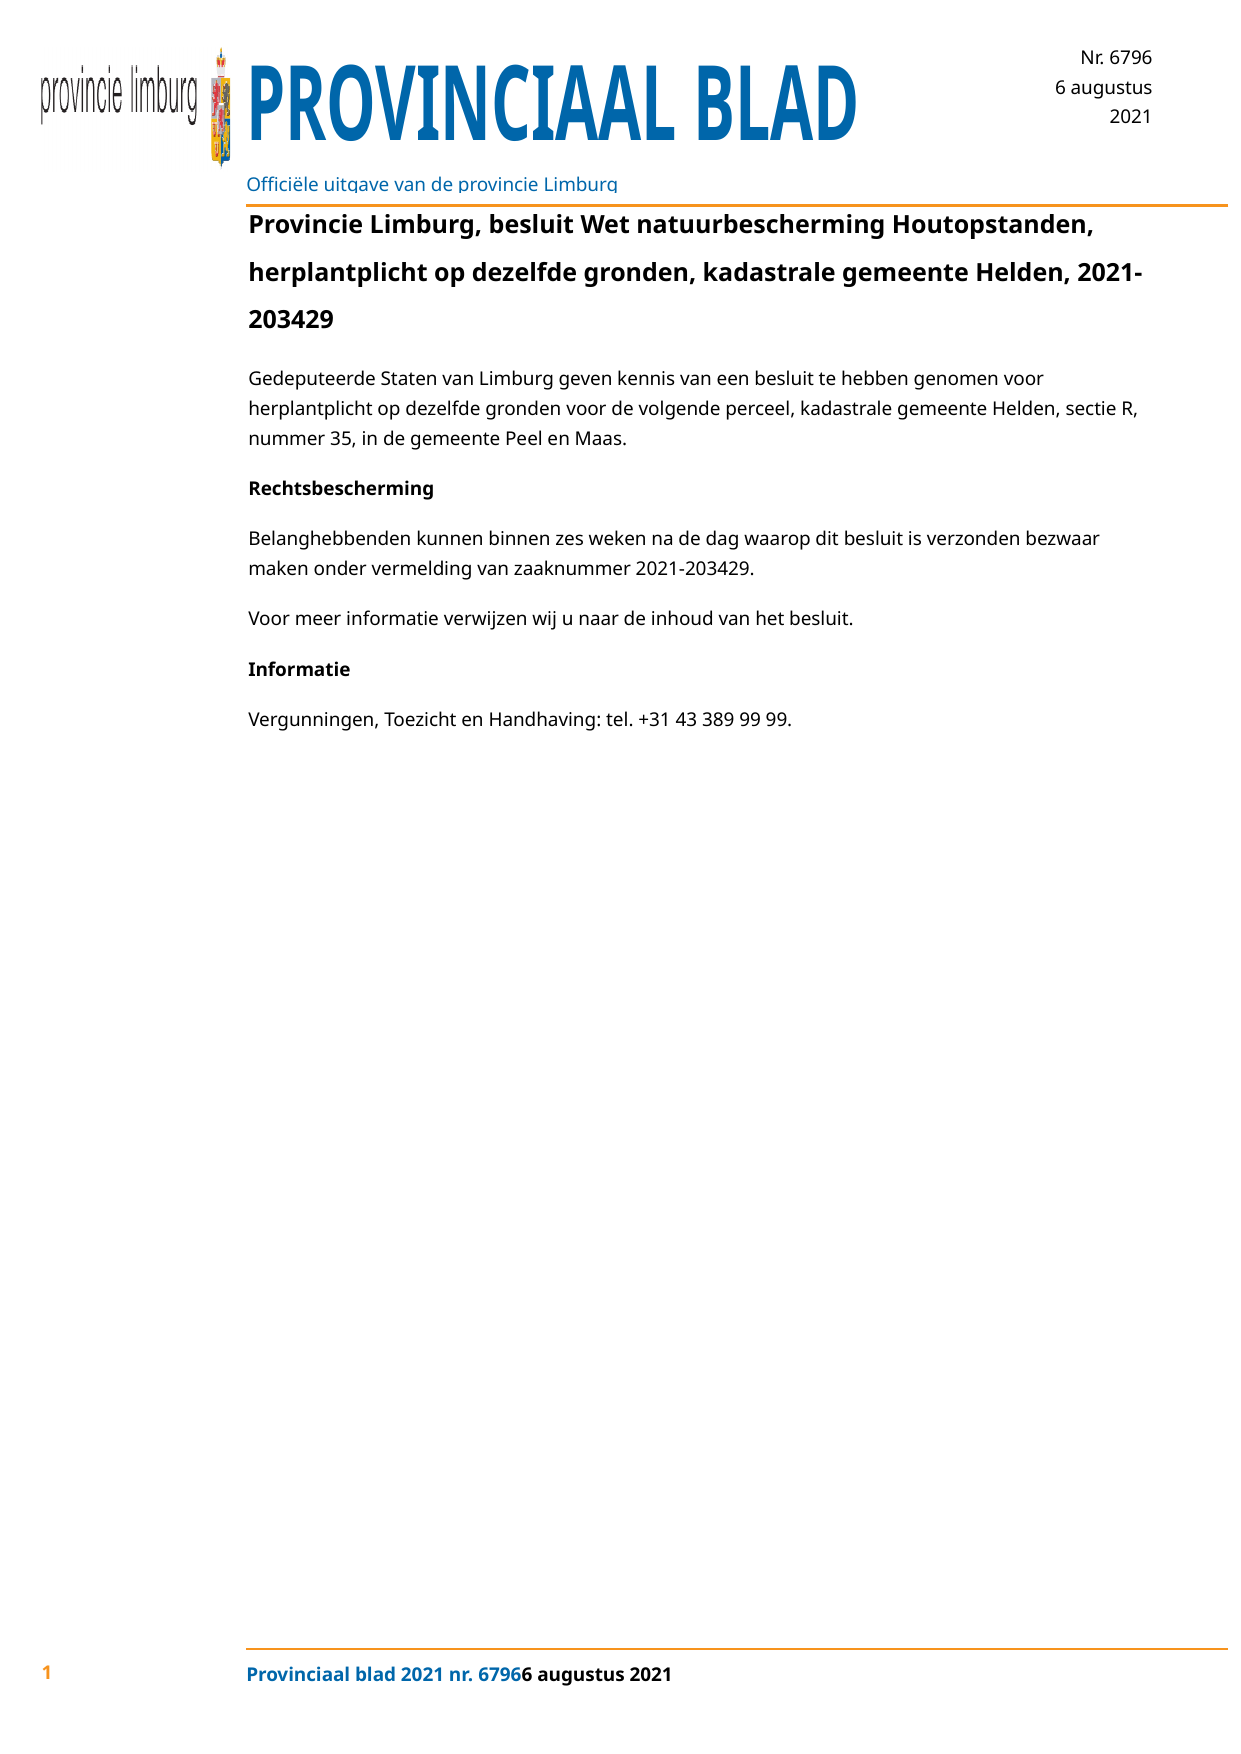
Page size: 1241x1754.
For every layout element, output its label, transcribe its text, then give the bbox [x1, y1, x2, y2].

text Vergunningen, Toezicht en Handhaving: tel. +31 43 389 99 99. [248, 706, 1152, 732]
text Voor meer informatie verwijzen wij u naar de inhoud van het besluit. [248, 606, 1152, 631]
picture [41, 47, 231, 172]
text Belanghebbenden kunnen binnen zes weken na de dag waarop dit besluit is verzonden bezwaar maken onder vermelding van zaaknummer 2021-203429. [248, 526, 1152, 581]
text Gedeputeerde Staten van Limburg geven kennis van een besluit te hebben genomen voor herplantplicht op dezelfde gronden voor de volgende perceel, kadastrale gemeente Helden, sectie R, nummer 35, in de gemeente Peel en Maas. [248, 366, 1152, 450]
text Rechtsbescherming [248, 475, 1152, 501]
text Informatie [248, 656, 1152, 682]
text Provincie Limburg, besluit Wet natuurbescherming Houtopstanden, herplantplicht op dezelfde gronden, kadastrale gemeente Helden, 2021-203429 [248, 207, 1152, 336]
